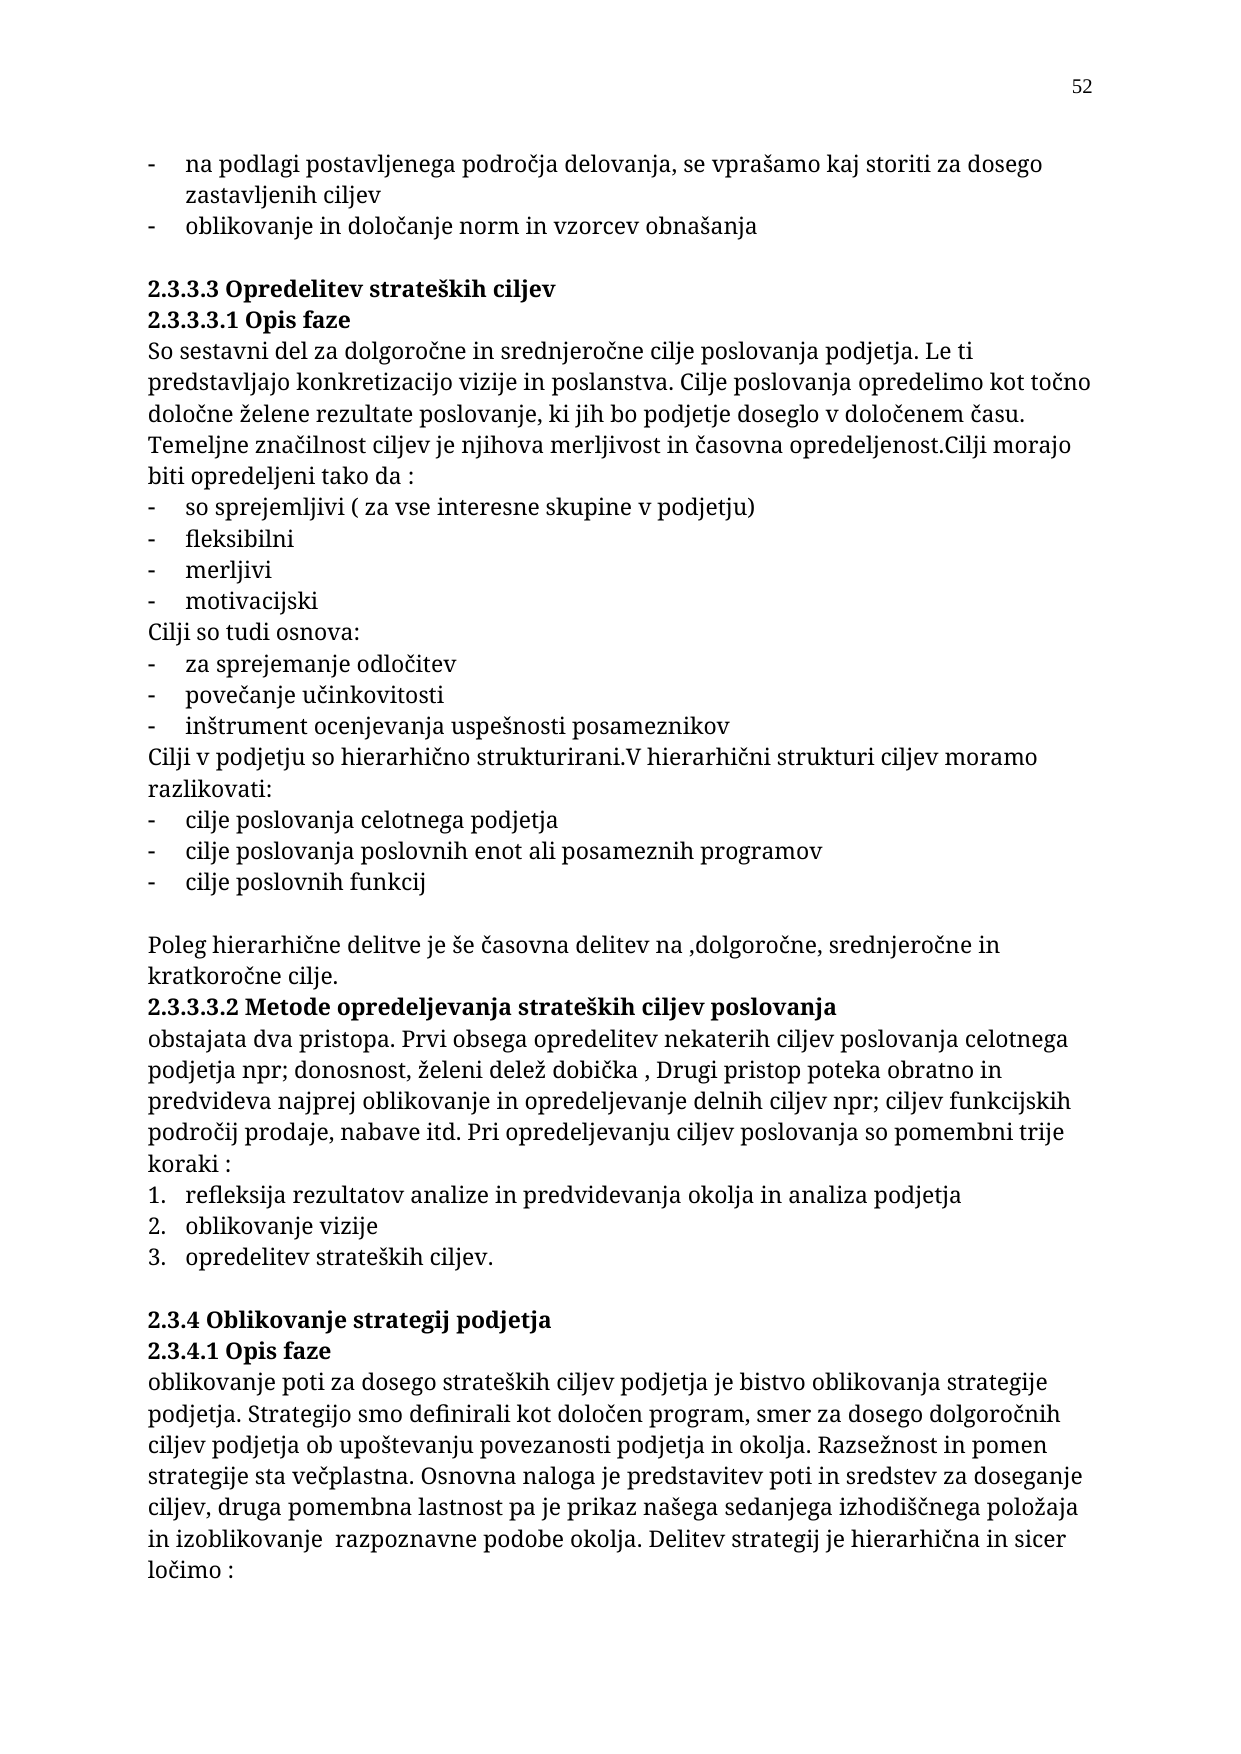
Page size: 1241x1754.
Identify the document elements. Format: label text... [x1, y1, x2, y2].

text So sestavni del za dolgoročne in srednjeročne cilje poslovanja podjetja. Le ti predstavljajo konkretizacijo vizije in poslanstva. Cilje poslovanja opredelimo kot točno določne želene rezultate poslovanje, ki jih bo podjetje doseglo v določenem času. Temeljne značilnost ciljev je njihova merljivost in časovna opredeljenost.Cilji morajo biti opredeljeni tako da : [148, 335, 1093, 491]
list merljivi [148, 554, 1093, 585]
list na podlagi postavljenega področja delovanja, se vprašamo kaj storiti za dosego zastavljenih ciljev [148, 148, 1093, 210]
list motivacijski [148, 585, 1093, 616]
text obstajata dva pristopa. Prvi obsega opredelitev nekaterih ciljev poslovanja celotnega podjetja npr; donosnost, želeni delež dobička , Drugi pristop poteka obratno in predvideva najprej oblikovanje in opredeljevanje delnih ciljev npr; ciljev funkcijskih področij prodaje, nabave itd. Pri opredeljevanju ciljev poslovanja so pomembni trije koraki : [148, 1023, 1093, 1179]
text Cilji v podjetju so hierarhično strukturirani.V hierarhični strukturi ciljev moramo razlikovati: [148, 741, 1093, 804]
subtitle 2.3.4.1 Opis faze [148, 1335, 1093, 1366]
subtitle 2.3.3.3 Opredelitev strateških ciljev [148, 273, 1093, 304]
list so sprejemljivi ( za vse interesne skupine v podjetju) [148, 491, 1093, 523]
list oblikovanje vizije [148, 1210, 1093, 1241]
list za sprejemanje odločitev [148, 648, 1093, 679]
text oblikovanje poti za dosego strateških ciljev podjetja je bistvo oblikovanja strategije podjetja. Strategijo smo definirali kot določen program, smer za dosego dolgoročnih ciljev podjetja ob upoštevanju povezanosti podjetja in okolja. Razsežnost in pomen strategije sta večplastna. Osnovna naloga je predstavitev poti in sredstev za doseganje ciljev, druga pomembna lastnost pa je prikaz našega sedanjega izhodiščnega položaja in izoblikovanje razpoznavne podobe okolja. Delitev strategij je hierarhična in sicer ločimo : [148, 1366, 1093, 1585]
list povečanje učinkovitosti [148, 679, 1093, 710]
list cilje poslovanja celotnega podjetja [148, 804, 1093, 835]
list cilje poslovanja poslovnih enot ali posameznih programov [148, 835, 1093, 866]
list opredelitev strateških ciljev. [148, 1241, 1093, 1273]
list fleksibilni [148, 523, 1093, 554]
text Poleg hierarhične delitve je še časovna delitev na ,dolgoročne, srednjeročne in kratkoročne cilje. [148, 929, 1093, 991]
list oblikovanje in določanje norm in vzorcev obnašanja [148, 210, 1093, 241]
list inštrument ocenjevanja uspešnosti posameznikov [148, 710, 1093, 741]
text Cilji so tudi osnova: [148, 616, 1093, 648]
subtitle 2.3.4 Oblikovanje strategij podjetja [148, 1304, 1093, 1335]
list refleksija rezultatov analize in predvidevanja okolja in analiza podjetja [148, 1179, 1093, 1210]
subtitle 2.3.3.3.1 Opis faze [148, 304, 1093, 335]
subtitle 2.3.3.3.2 Metode opredeljevanja strateških ciljev poslovanja [148, 991, 1093, 1023]
list cilje poslovnih funkcij [148, 866, 1093, 898]
